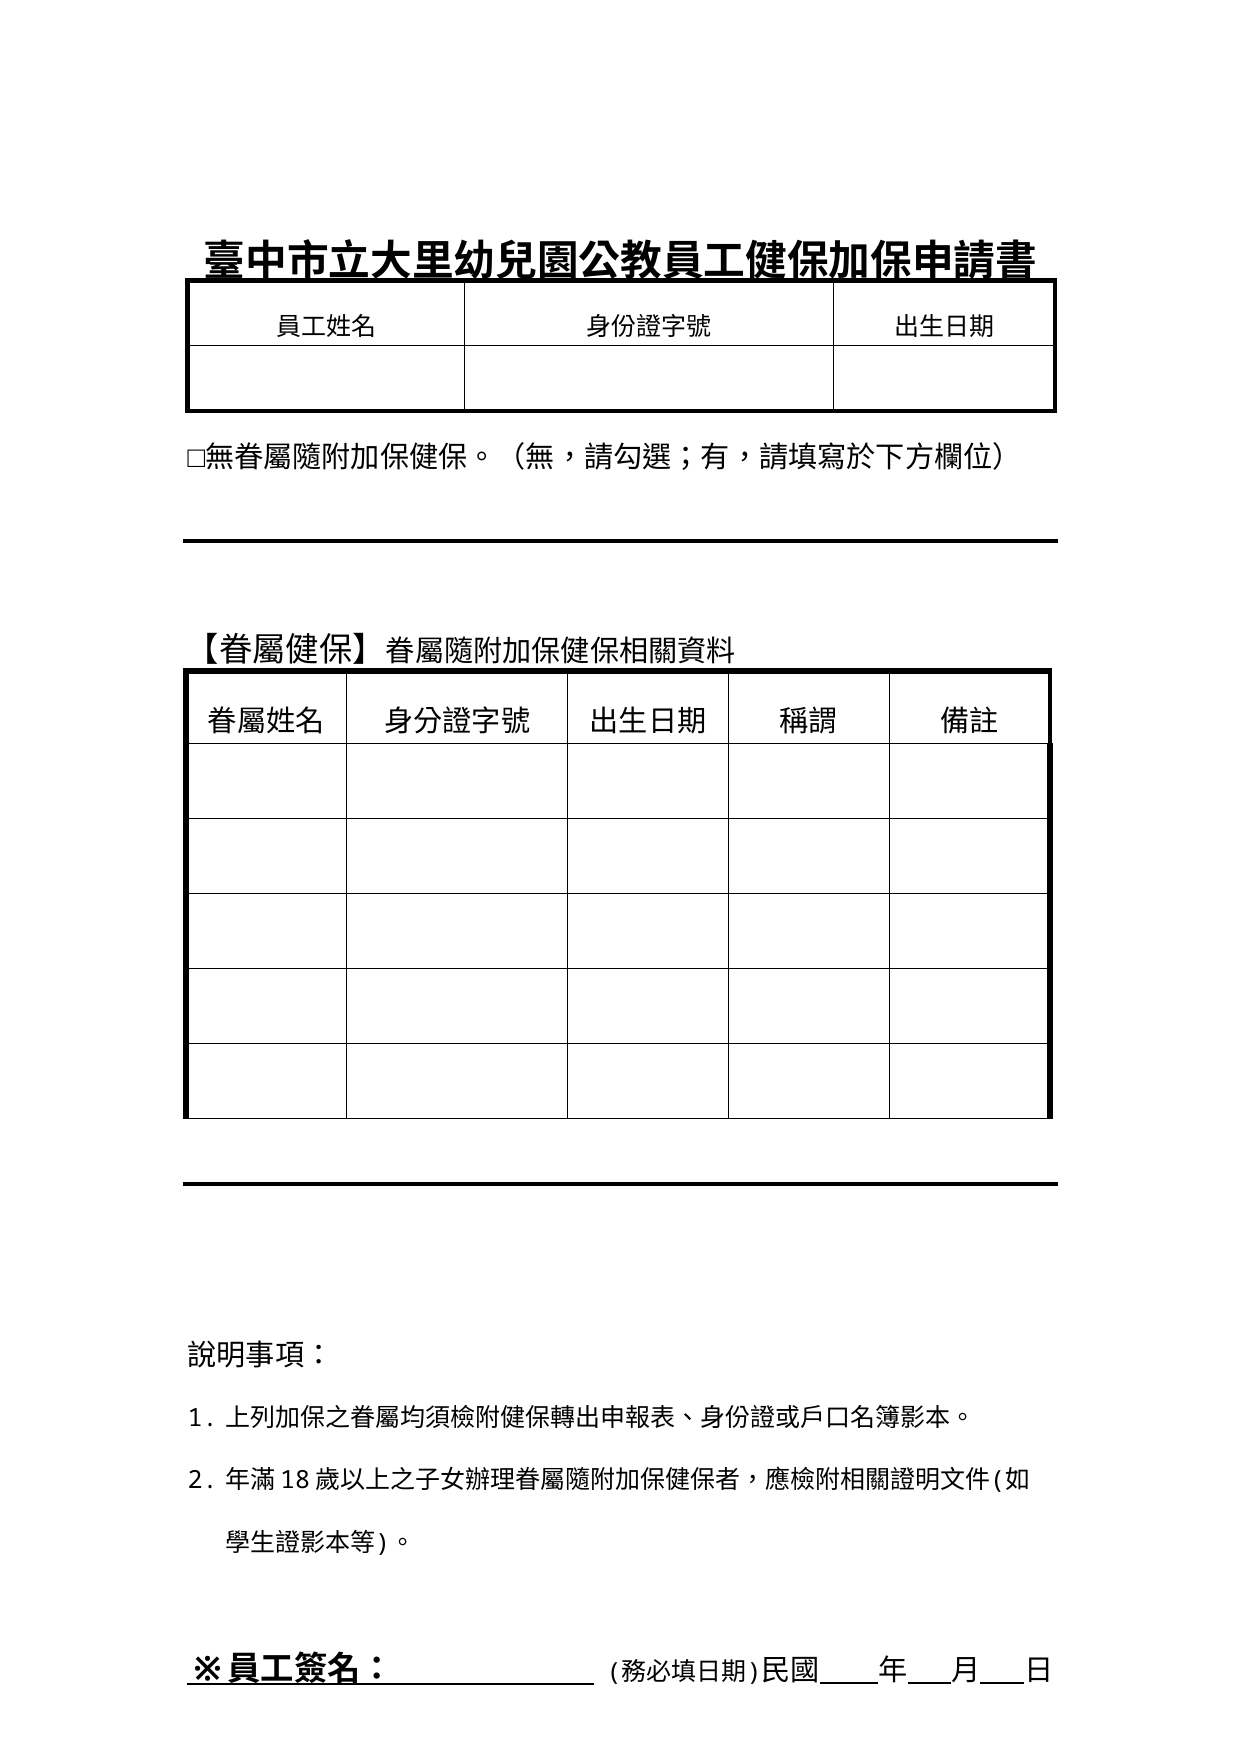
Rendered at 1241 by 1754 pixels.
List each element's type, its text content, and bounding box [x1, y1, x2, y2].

table_cell [568, 1044, 728, 1118]
table_cell [729, 744, 889, 818]
table_cell [729, 894, 889, 968]
table_cell [568, 744, 728, 818]
table_header 眷屬姓名 [189, 674, 346, 743]
table_cell [729, 1044, 889, 1118]
table_cell [347, 819, 567, 893]
table_header 身分證字號 [347, 674, 567, 743]
table_cell [189, 1044, 346, 1118]
table_cell [729, 819, 889, 893]
table_cell [347, 744, 567, 818]
table_cell [890, 1044, 1047, 1118]
table_cell [189, 744, 346, 818]
text 臺中市立大里幼兒園公教員工健保加保申請書 [187, 216, 1053, 278]
table_cell [568, 969, 728, 1043]
table_header 備註 [890, 674, 1048, 743]
table_header 稱謂 [729, 674, 889, 743]
table_header 身份證字號 [465, 283, 833, 345]
table_cell [890, 744, 1047, 818]
table_header 【眷屬健保】眷屬隨附加保健保相關資料 [183, 543, 1057, 1182]
table_cell [568, 894, 728, 968]
text 說明事項： [187, 1311, 1053, 1374]
table_cell [890, 894, 1047, 968]
list 上列加保之眷屬均須檢附健保轉出申報表、身份證或戶口名簿影本。 [187, 1374, 1053, 1436]
table_header 出生日期 [834, 283, 1053, 345]
table_cell [890, 969, 1047, 1043]
table_cell [729, 969, 889, 1043]
text □無眷屬隨附加保健保。（無，請勾選；有，請填寫於下方欄位） [187, 413, 1053, 476]
table_cell [465, 346, 833, 409]
table_cell [347, 894, 567, 968]
table_cell [347, 969, 567, 1043]
table_cell [834, 346, 1053, 409]
table_header 員工姓名 [190, 283, 464, 345]
table_header 出生日期 [568, 674, 728, 743]
table_cell [190, 346, 464, 409]
table_cell [347, 1044, 567, 1118]
table_cell [568, 819, 728, 893]
table_cell [189, 819, 346, 893]
text ※員工簽名： (務必填日期)民國 年 月 日 [187, 1624, 1053, 1686]
list 年滿18歲以上之子女辦理眷屬隨附加保健保者，應檢附相關證明文件(如學生證影本等)。 [187, 1436, 1053, 1561]
table_cell [189, 969, 346, 1043]
table_cell [890, 819, 1047, 893]
table_cell [189, 894, 346, 968]
